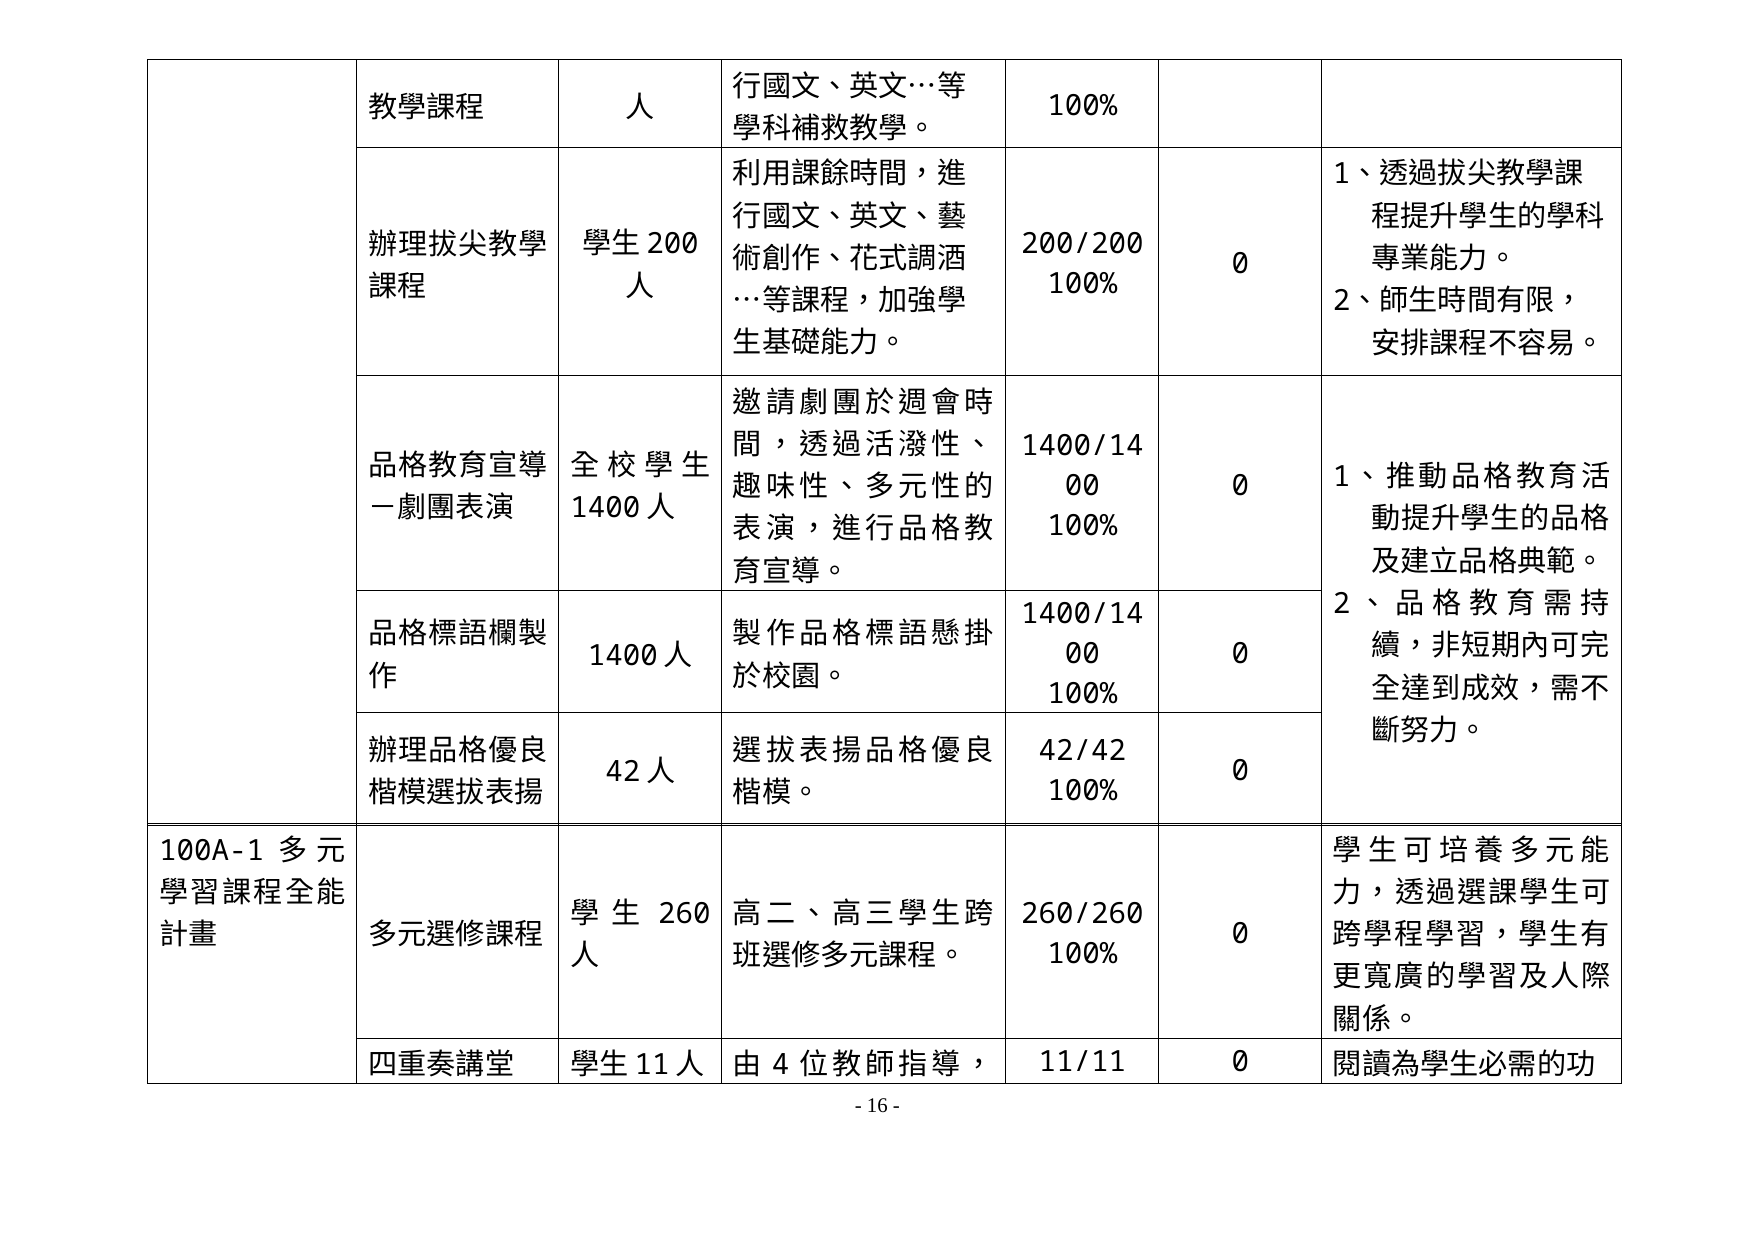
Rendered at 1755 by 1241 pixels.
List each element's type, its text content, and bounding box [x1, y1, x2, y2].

table_cell 行國文、英文…等學科補救教學。 [722, 60, 1005, 147]
table_cell 100% [1006, 60, 1158, 147]
table_cell 人 [559, 60, 721, 147]
table_cell 0 [1159, 591, 1321, 712]
table_cell 製作品格標語懸掛於校園。 [722, 591, 1005, 712]
table_cell [1322, 60, 1621, 147]
table_cell 四重奏講堂 [357, 1039, 558, 1083]
table_cell 200/200 100% [1006, 148, 1158, 375]
table_cell 學生11人 [559, 1039, 721, 1083]
table_cell 選拔表揚品格優良楷模。 [722, 713, 1005, 823]
table_cell 0 [1159, 1039, 1321, 1083]
table_cell 0 [1159, 148, 1321, 375]
table_cell [1159, 60, 1321, 147]
table_cell 260/260 100% [1006, 826, 1158, 1038]
table_cell 學生可培養多元能力，透過選課學生可跨學程學習，學生有更寬廣的學習及人際關係。 [1322, 826, 1621, 1038]
table_cell 1400/1400 100% [1006, 376, 1158, 590]
table_cell 閱讀為學生必需的功 [1322, 1039, 1621, 1083]
table_cell 學生260人 [559, 826, 721, 1038]
table_cell 1400/1400 100% [1006, 591, 1158, 712]
table_cell 辦理拔尖教學課程 [357, 148, 558, 375]
table_cell 42/42 100% [1006, 713, 1158, 823]
table_cell 學生200人 [559, 148, 721, 375]
table_cell 品格標語欄製作 [357, 591, 558, 712]
table_cell 11/11 [1006, 1039, 1158, 1083]
table_cell 100A-1多元學習課程全能計畫 [148, 826, 356, 1083]
table_cell [148, 60, 356, 823]
table_cell 品格教育宣導－劇團表演 [357, 376, 558, 590]
table_cell 0 [1159, 713, 1321, 823]
table_cell 0 [1159, 826, 1321, 1038]
table_cell 利用課餘時間，進行國文、英文、藝術創作、花式調酒…等課程，加強學生基礎能力。 [722, 148, 1005, 375]
table_cell 高二、高三學生跨班選修多元課程。 [722, 826, 1005, 1038]
table_cell 0 [1159, 376, 1321, 590]
table_cell 辦理品格優良楷模選拔表揚 [357, 713, 558, 823]
table_cell 1、推動品格教育活動提升學生的品格及建立品格典範。 2、品格教育需持續，非短期內可完全達到成效，需不斷努力。 [1322, 376, 1621, 823]
table_cell 多元選修課程 [357, 826, 558, 1038]
table_cell 1400人 [559, 591, 721, 712]
table_cell 全校學生1400人 [559, 376, 721, 590]
table_cell 由4位教師指導， [722, 1039, 1005, 1083]
table_cell 42人 [559, 713, 721, 823]
table_cell 教學課程 [357, 60, 558, 147]
table_cell 1、透過拔尖教學課程提升學生的學科專業能力。 2、師生時間有限，安排課程不容易。 [1322, 148, 1621, 375]
table_cell 邀請劇團於週會時間，透過活潑性、趣味性、多元性的表演，進行品格教育宣導。 [722, 376, 1005, 590]
